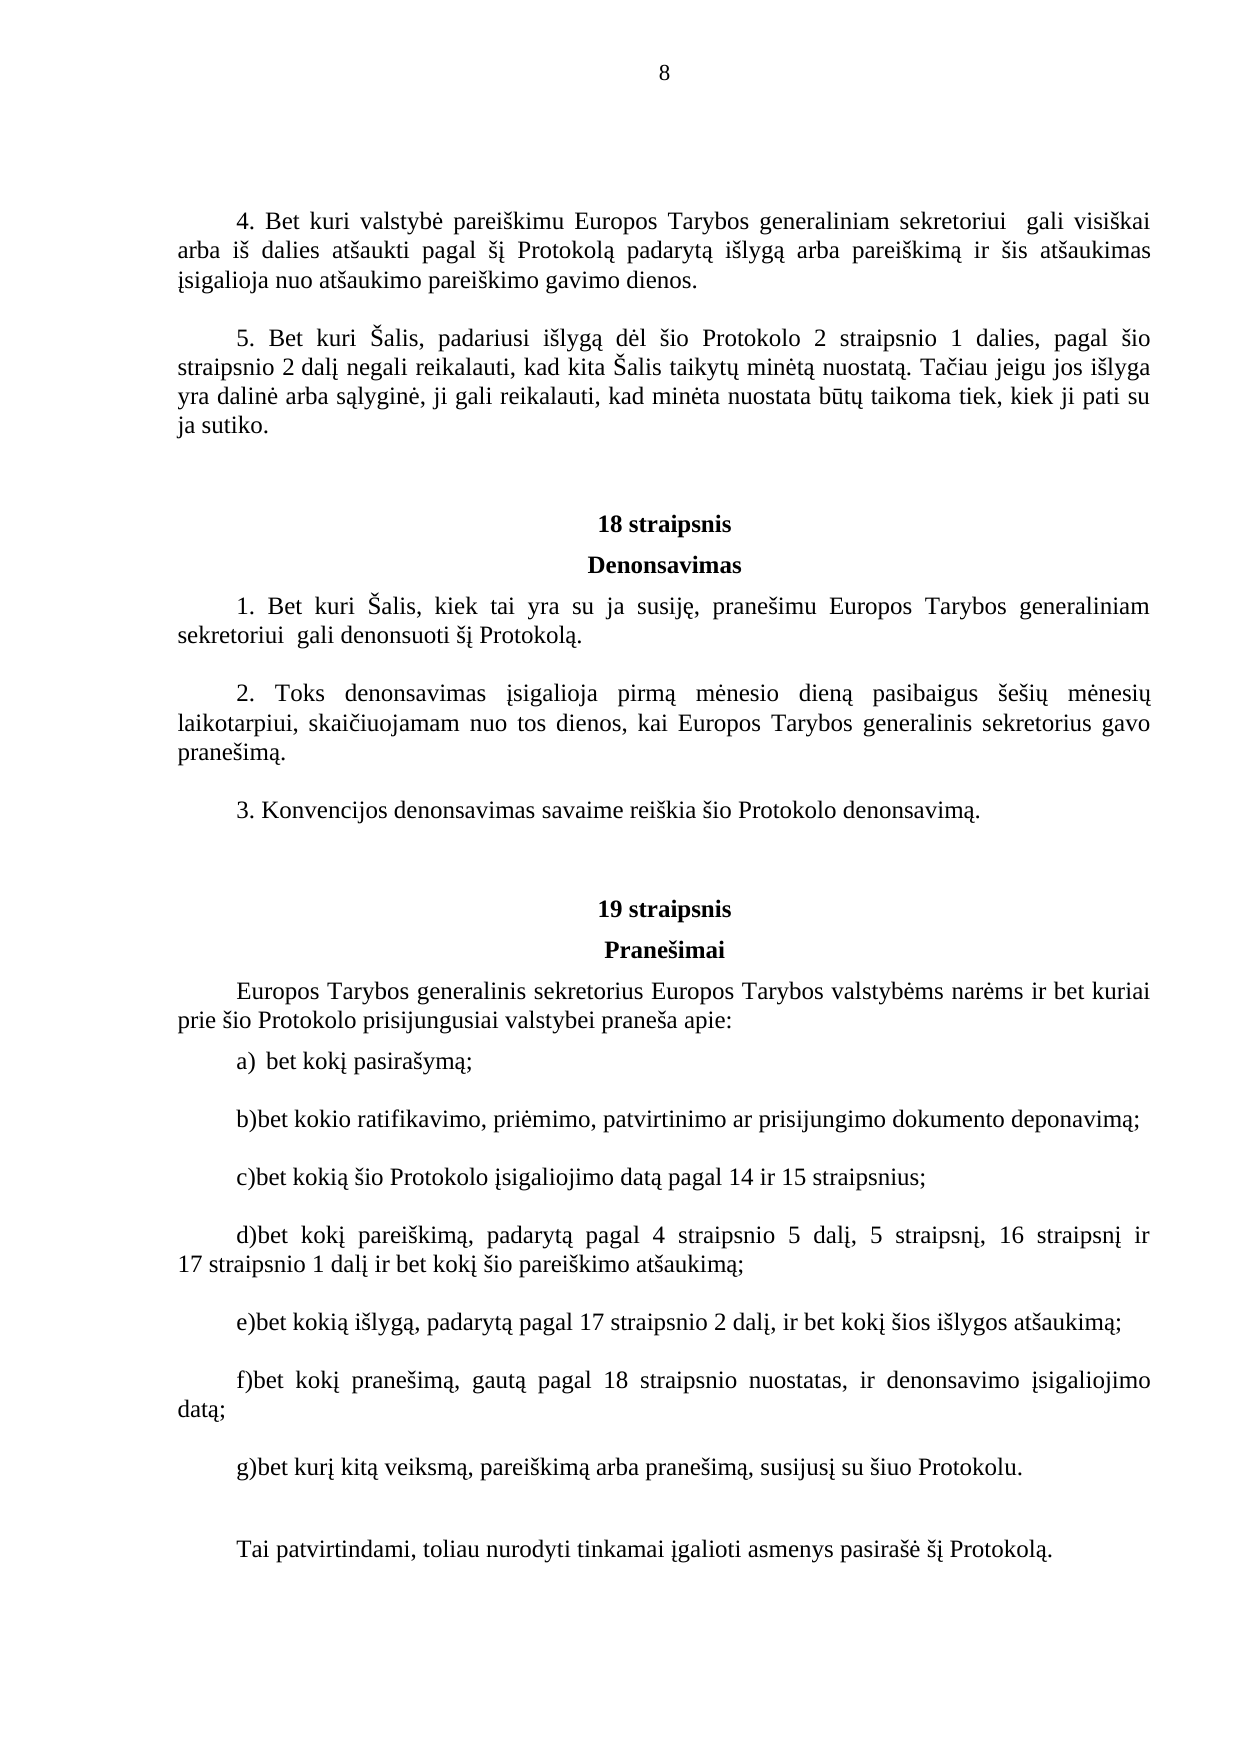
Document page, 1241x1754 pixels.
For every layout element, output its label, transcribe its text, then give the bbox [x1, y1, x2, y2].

text 18 straipsnis [177, 509, 1152, 538]
text a) bet kokį pasirašymą; [236, 1046, 1152, 1075]
text b) bet kokio ratifikavimo, priėmimo, patvirtinimo ar prisijungimo dokumento deponavimą; [177, 1104, 1152, 1133]
text Pranešimai [177, 934, 1152, 964]
text Denonsavimas [177, 550, 1152, 579]
text d) bet kokį pareiškimą, padarytą pagal 4 straipsnio 5 dalį, 5 straipsnį, 16 straipsnį ir 17 straipsnio 1 dalį ir bet kokį šio pareiškimo atšaukimą; [177, 1220, 1152, 1278]
text f) bet kokį pranešimą, gautą pagal 18 straipsnio nuostatas, ir denonsavimo įsigaliojimo datą; [177, 1365, 1152, 1423]
text e) bet kokią išlygą, padarytą pagal 17 straipsnio 2 dalį, ir bet kokį šios išlygos atšaukimą; [177, 1307, 1152, 1336]
text 19 straipsnis [177, 893, 1152, 923]
text Tai patvirtindami, toliau nurodyti tinkamai įgalioti asmenys pasirašė šį Protokolą. [177, 1534, 1152, 1563]
text Europos Tarybos generalinis sekretorius Europos Tarybos valstybėms narėms ir bet kuriai prie šio Protokolo prisijungusiai valstybei praneša apie: [177, 976, 1152, 1034]
text 5. Bet kuri Šalis, padariusi išlygą dėl šio Protokolo 2 straipsnio 1 dalies, pagal šio straipsnio 2 dalį negali reikalauti, kad kita Šalis taikytų minėtą nuostatą. Tačiau jeigu jos išlyga yra dalinė arba sąlyginė, ji gali reikalauti, kad minėta nuostata būtų taikoma tiek, kiek ji pati su ja sutiko. [177, 322, 1152, 439]
text 1. Bet kuri Šalis, kiek tai yra su ja susiję, pranešimu Europos Tarybos generaliniam sekretoriui gali denonsuoti šį Protokolą. [177, 591, 1152, 649]
text c) bet kokią šio Protokolo įsigaliojimo datą pagal 14 ir 15 straipsnius; [177, 1162, 1152, 1191]
text 3. Konvencijos denonsavimas savaime reiškia šio Protokolo denonsavimą. [177, 794, 1152, 823]
text 2. Toks denonsavimas įsigalioja pirmą mėnesio dieną pasibaigus šešių mėnesių laikotarpiui, skaičiuojamam nuo tos dienos, kai Europos Tarybos generalinis sekretorius gavo pranešimą. [177, 678, 1152, 766]
text 4. Bet kuri valstybė pareiškimu Europos Tarybos generaliniam sekretoriui gali visiškai arba iš dalies atšaukti pagal šį Protokolą padarytą išlygą arba pareiškimą ir šis atšaukimas įsigalioja nuo atšaukimo pareiškimo gavimo dienos. [177, 206, 1152, 293]
text g) bet kurį kitą veiksmą, pareiškimą arba pranešimą, susijusį su šiuo Protokolu. [177, 1452, 1152, 1481]
